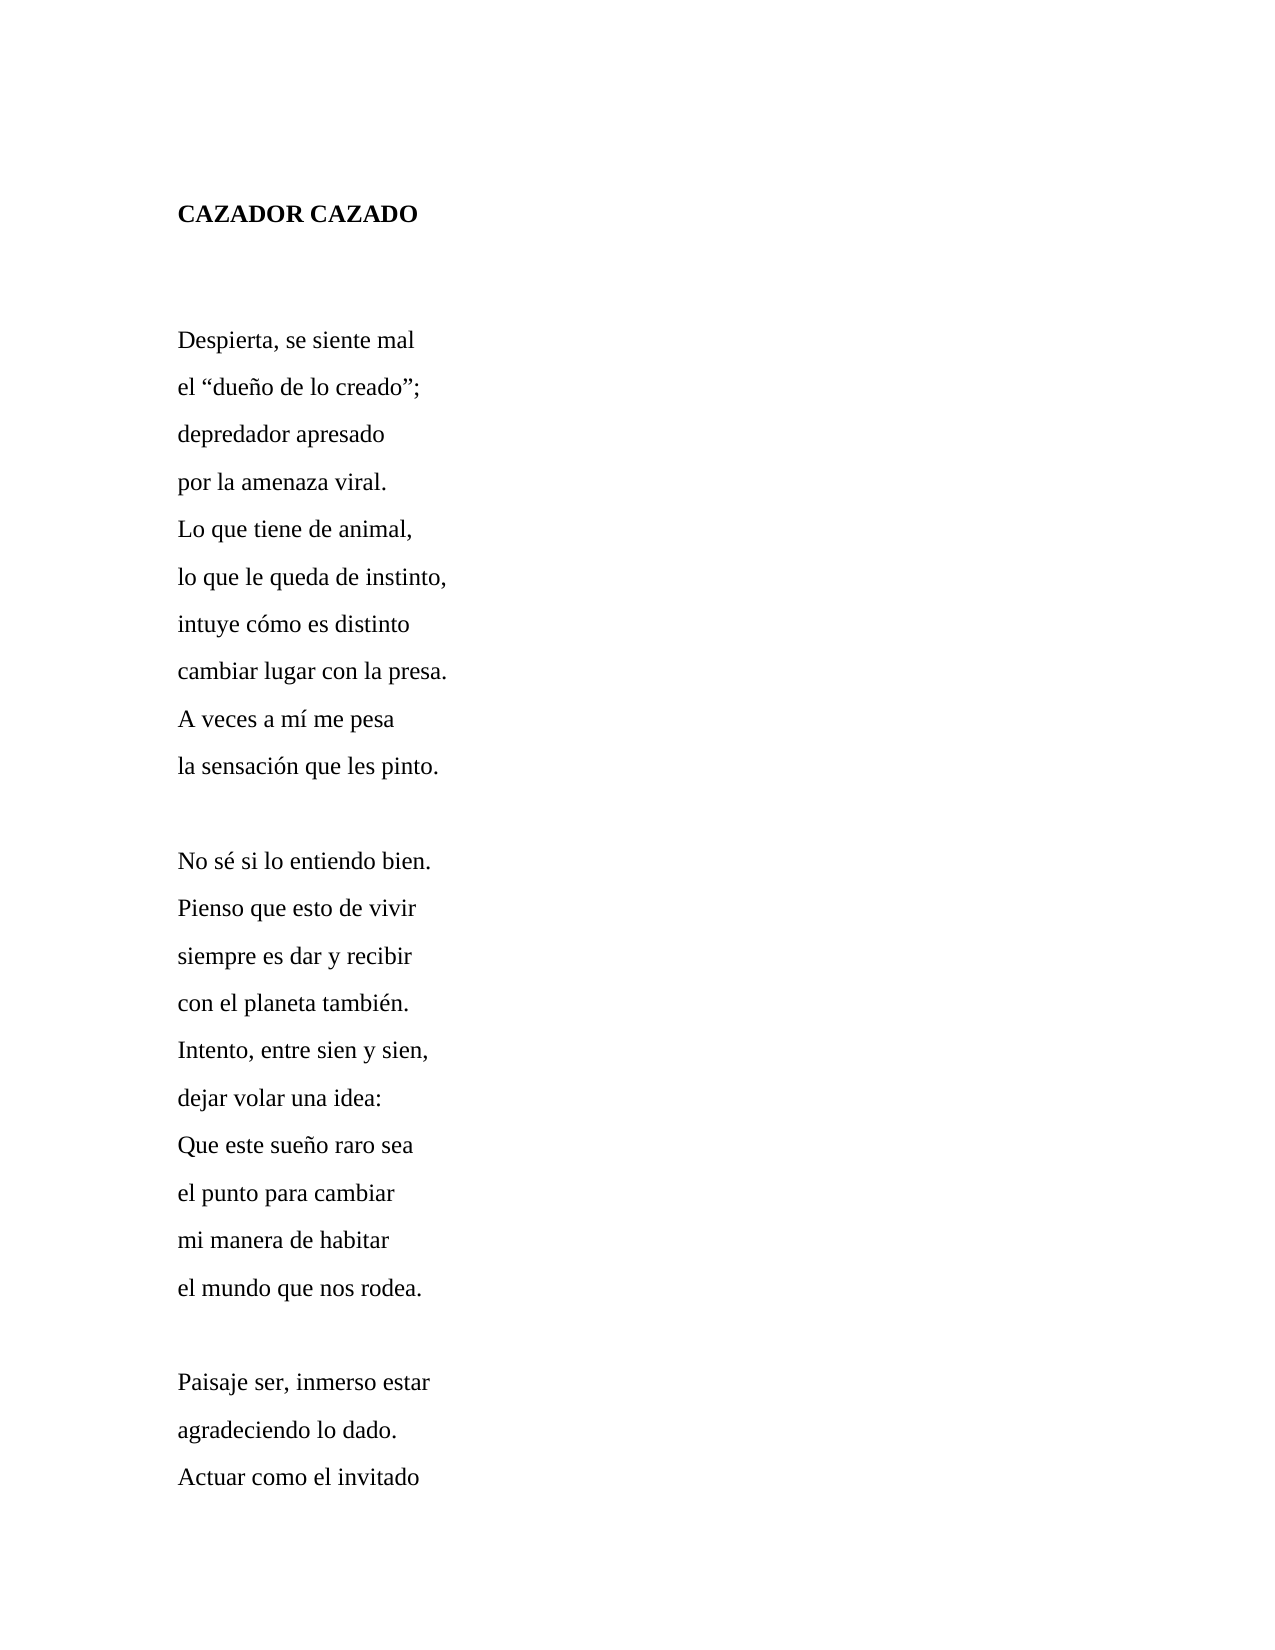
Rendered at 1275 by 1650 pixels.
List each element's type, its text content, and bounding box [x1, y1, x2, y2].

text siempre es dar y recibir [177, 941, 1098, 969]
text lo que le queda de instinto, [177, 562, 1098, 590]
text Intento, entre sien y sien, [177, 1036, 1098, 1064]
text con el planeta también. [177, 988, 1098, 1017]
text el “dueño de lo creado”; [177, 372, 1098, 401]
text agradeciendo lo dado. [177, 1415, 1098, 1443]
text cambiar lugar con la presa. [177, 656, 1098, 685]
subtitle CAZADOR CAZADO [177, 199, 1098, 228]
text mi manera de habitar [177, 1225, 1098, 1254]
text Despierta, se siente mal [177, 325, 1098, 353]
text Que este sueño raro sea [177, 1130, 1098, 1159]
text la sensación que les pinto. [177, 751, 1098, 780]
text A veces a mí me pesa [177, 704, 1098, 733]
text Paisaje ser, inmerso estar [177, 1367, 1098, 1396]
text intuye cómo es distinto [177, 609, 1098, 638]
text depredador apresado [177, 419, 1098, 448]
text el mundo que nos rodea. [177, 1273, 1098, 1301]
text dejar volar una idea: [177, 1083, 1098, 1112]
text No sé si lo entiendo bien. [177, 846, 1098, 875]
text por la amenaza viral. [177, 467, 1098, 496]
text el punto para cambiar [177, 1178, 1098, 1207]
text Lo que tiene de animal, [177, 514, 1098, 543]
text Pienso que esto de vivir [177, 893, 1098, 922]
text Actuar como el invitado [177, 1462, 1098, 1491]
